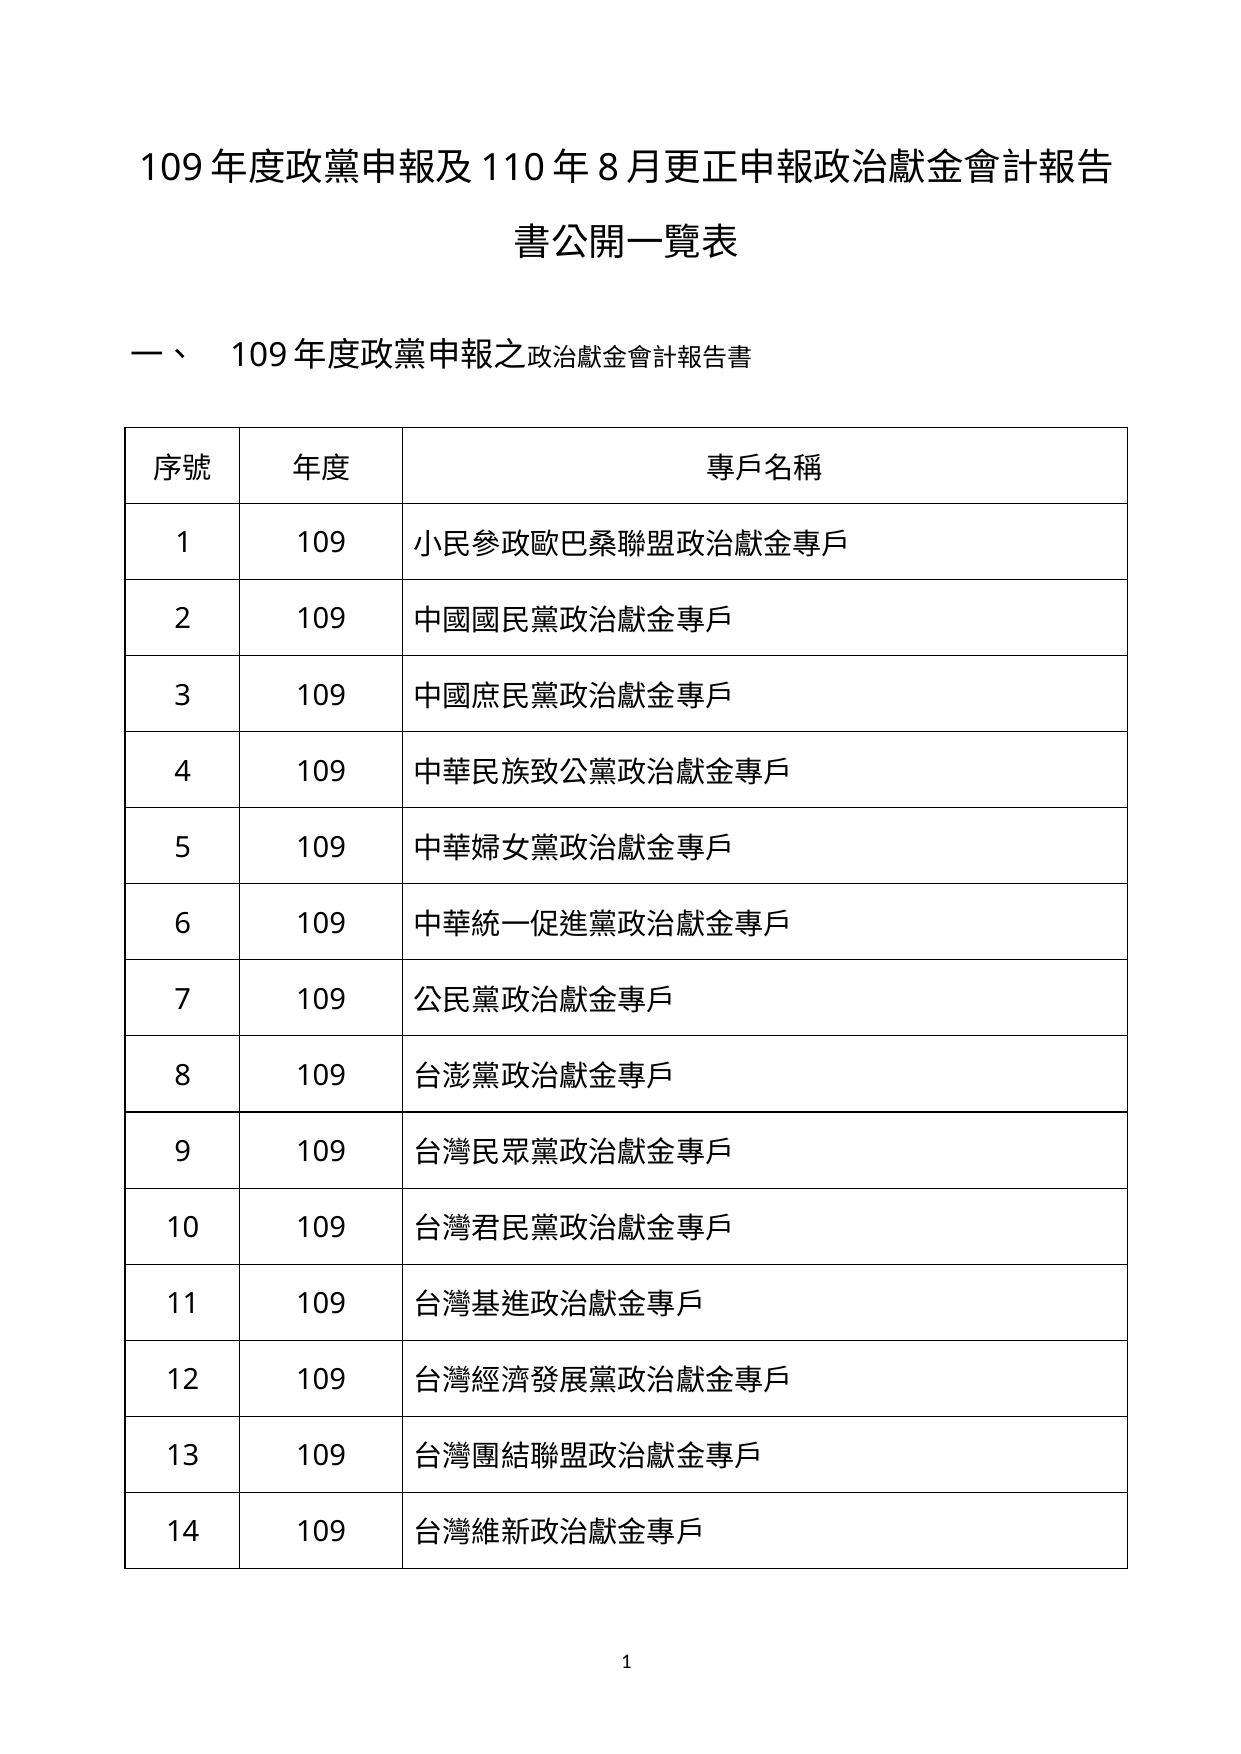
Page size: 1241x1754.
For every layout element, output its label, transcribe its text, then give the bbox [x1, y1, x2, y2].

table_cell 14 [126, 1493, 239, 1568]
table_cell 中國國民黨政治獻金專戶 [403, 580, 1127, 655]
table_cell 中國庶民黨政治獻金專戶 [403, 656, 1127, 731]
table_cell 109 [240, 884, 402, 959]
table_cell 109 [240, 1036, 402, 1111]
table_cell 5 [126, 808, 239, 883]
table_cell 1 [126, 504, 239, 579]
table_cell 小民參政歐巴桑聯盟政治獻金專戶 [403, 504, 1127, 579]
table_cell 8 [126, 1036, 239, 1111]
table_cell 2 [126, 580, 239, 655]
table_cell 中華婦女黨政治獻金專戶 [403, 808, 1127, 883]
table_cell 台灣團結聯盟政治獻金專戶 [403, 1417, 1127, 1492]
text 109年度政黨申報及110年8月更正申報政治獻金會計報告書公開一覽表 [130, 127, 1122, 277]
table_cell 109 [240, 580, 402, 655]
table_cell 13 [126, 1417, 239, 1492]
table_cell 109 [240, 1189, 402, 1263]
table_cell 台灣民眾黨政治獻金專戶 [403, 1113, 1127, 1187]
table_cell 6 [126, 884, 239, 959]
table_cell 109 [240, 732, 402, 807]
table_cell 中華統一促進黨政治獻金專戶 [403, 884, 1127, 959]
table_cell 12 [126, 1341, 239, 1416]
table_cell 109 [240, 656, 402, 731]
table_cell 9 [126, 1113, 239, 1187]
table_cell 109 [240, 1265, 402, 1339]
table_cell 台灣經濟發展黨政治獻金專戶 [403, 1341, 1127, 1416]
table_cell 台灣君民黨政治獻金專戶 [403, 1189, 1127, 1263]
table_cell 109 [240, 808, 402, 883]
table_header 專戶名稱 [403, 428, 1127, 503]
table_cell 109 [240, 960, 402, 1035]
table_cell 109 [240, 1493, 402, 1568]
text 一、 109年度政黨申報之政治獻金會計報告書 [130, 314, 1122, 389]
table_cell 台灣維新政治獻金專戶 [403, 1493, 1127, 1568]
table_cell 109 [240, 1417, 402, 1492]
table_cell 4 [126, 732, 239, 807]
table_header 序號 [126, 428, 239, 503]
table_cell 109 [240, 1113, 402, 1187]
table_cell 109 [240, 504, 402, 579]
table_cell 109 [240, 1341, 402, 1416]
table_cell 10 [126, 1189, 239, 1263]
table_cell 台灣基進政治獻金專戶 [403, 1265, 1127, 1339]
table_cell 台澎黨政治獻金專戶 [403, 1036, 1127, 1111]
table_cell 7 [126, 960, 239, 1035]
table_cell 11 [126, 1265, 239, 1339]
table_header 年度 [240, 428, 402, 503]
table_cell 中華民族致公黨政治獻金專戶 [403, 732, 1127, 807]
table_cell 3 [126, 656, 239, 731]
table_cell 公民黨政治獻金專戶 [403, 960, 1127, 1035]
